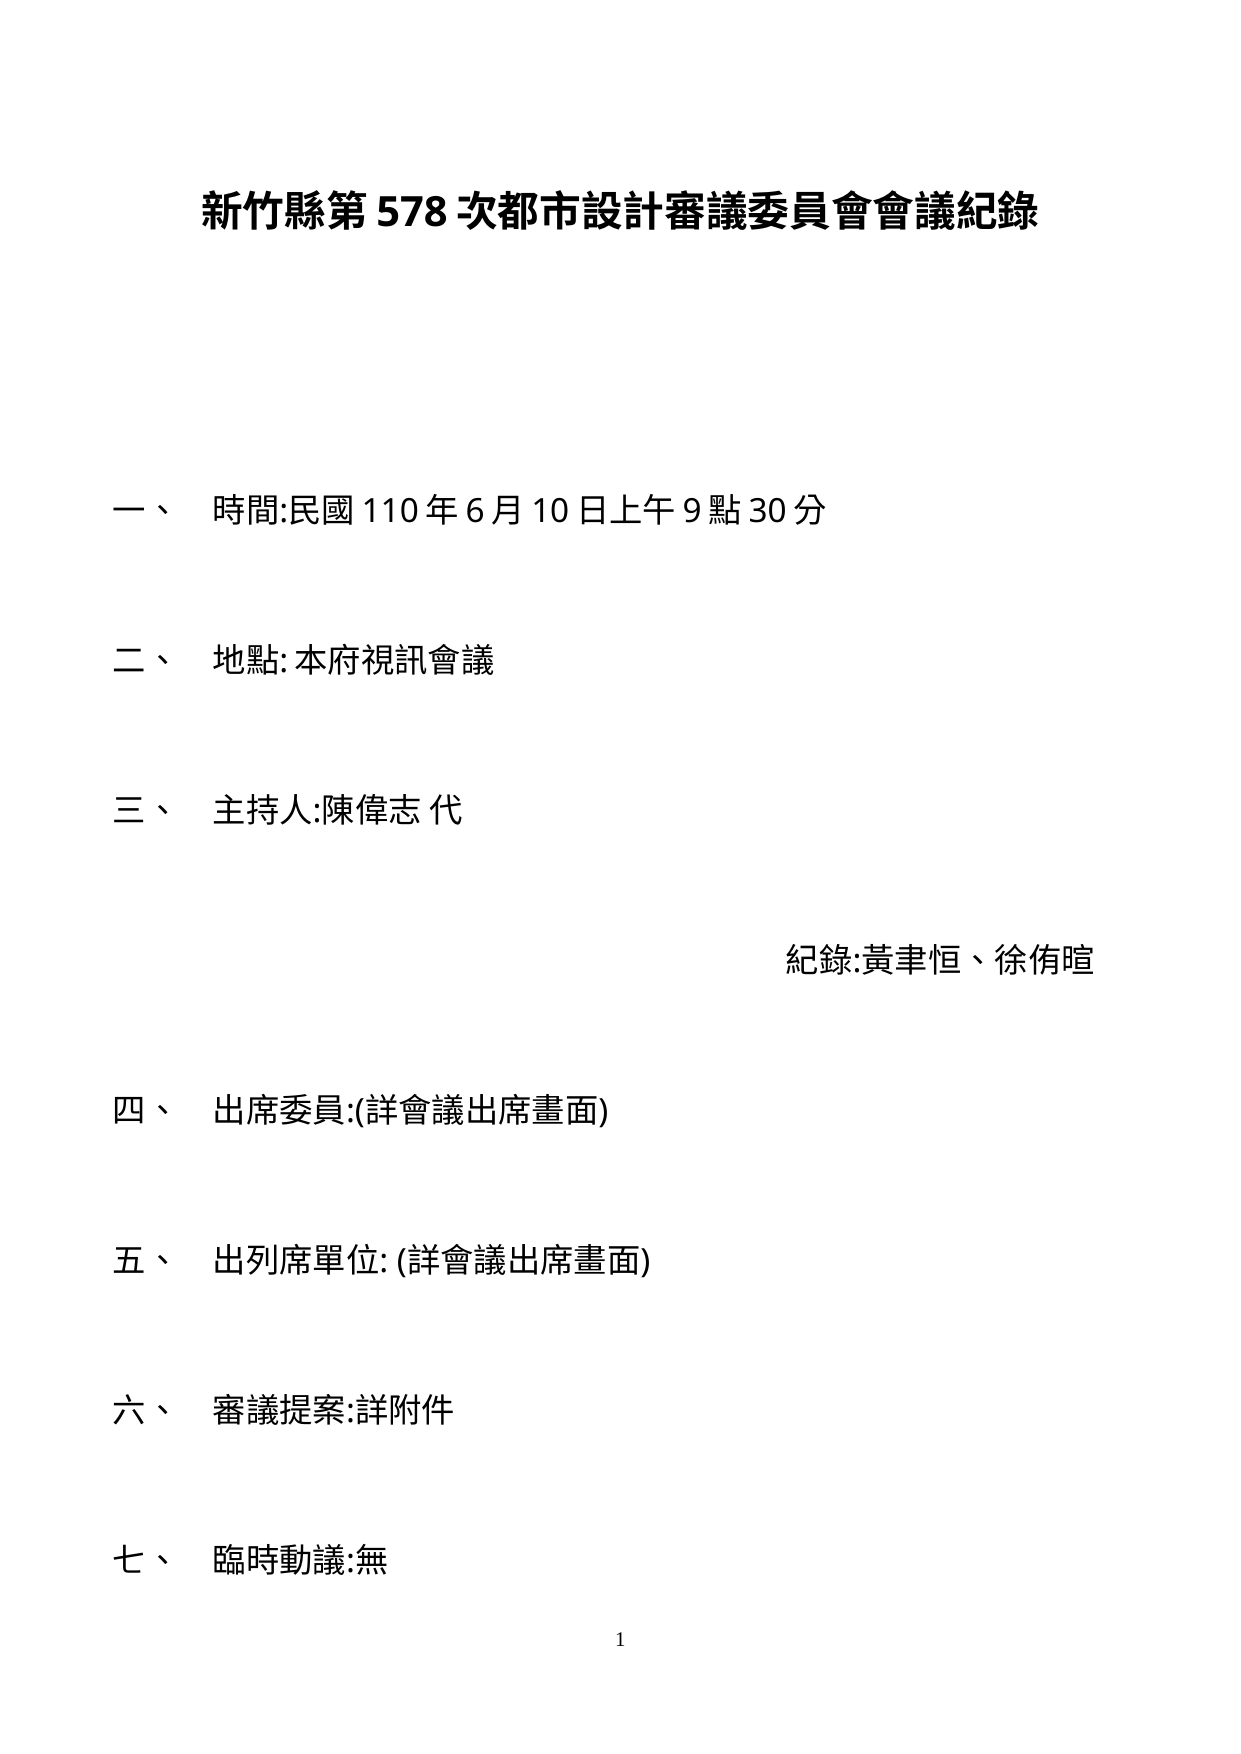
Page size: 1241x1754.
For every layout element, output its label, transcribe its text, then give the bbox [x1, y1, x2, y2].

list 臨時動議:無 [112, 1514, 1128, 1589]
list 審議提案:詳附件 [112, 1364, 1128, 1439]
list 時間:民國110年6月10日上午9點30分 [112, 464, 1128, 539]
list 出席委員:(詳會議出席畫面) [112, 1064, 1128, 1139]
text 新竹縣第578次都市設計審議委員會會議紀錄 [112, 164, 1128, 239]
list 地點: 本府視訊會議 [112, 614, 1128, 689]
list 主持人:陳偉志 代 [112, 764, 1128, 839]
text 紀錄:黃聿恒、徐侑暄 [162, 914, 1094, 989]
list 出列席單位: (詳會議出席畫面) [112, 1214, 1128, 1289]
